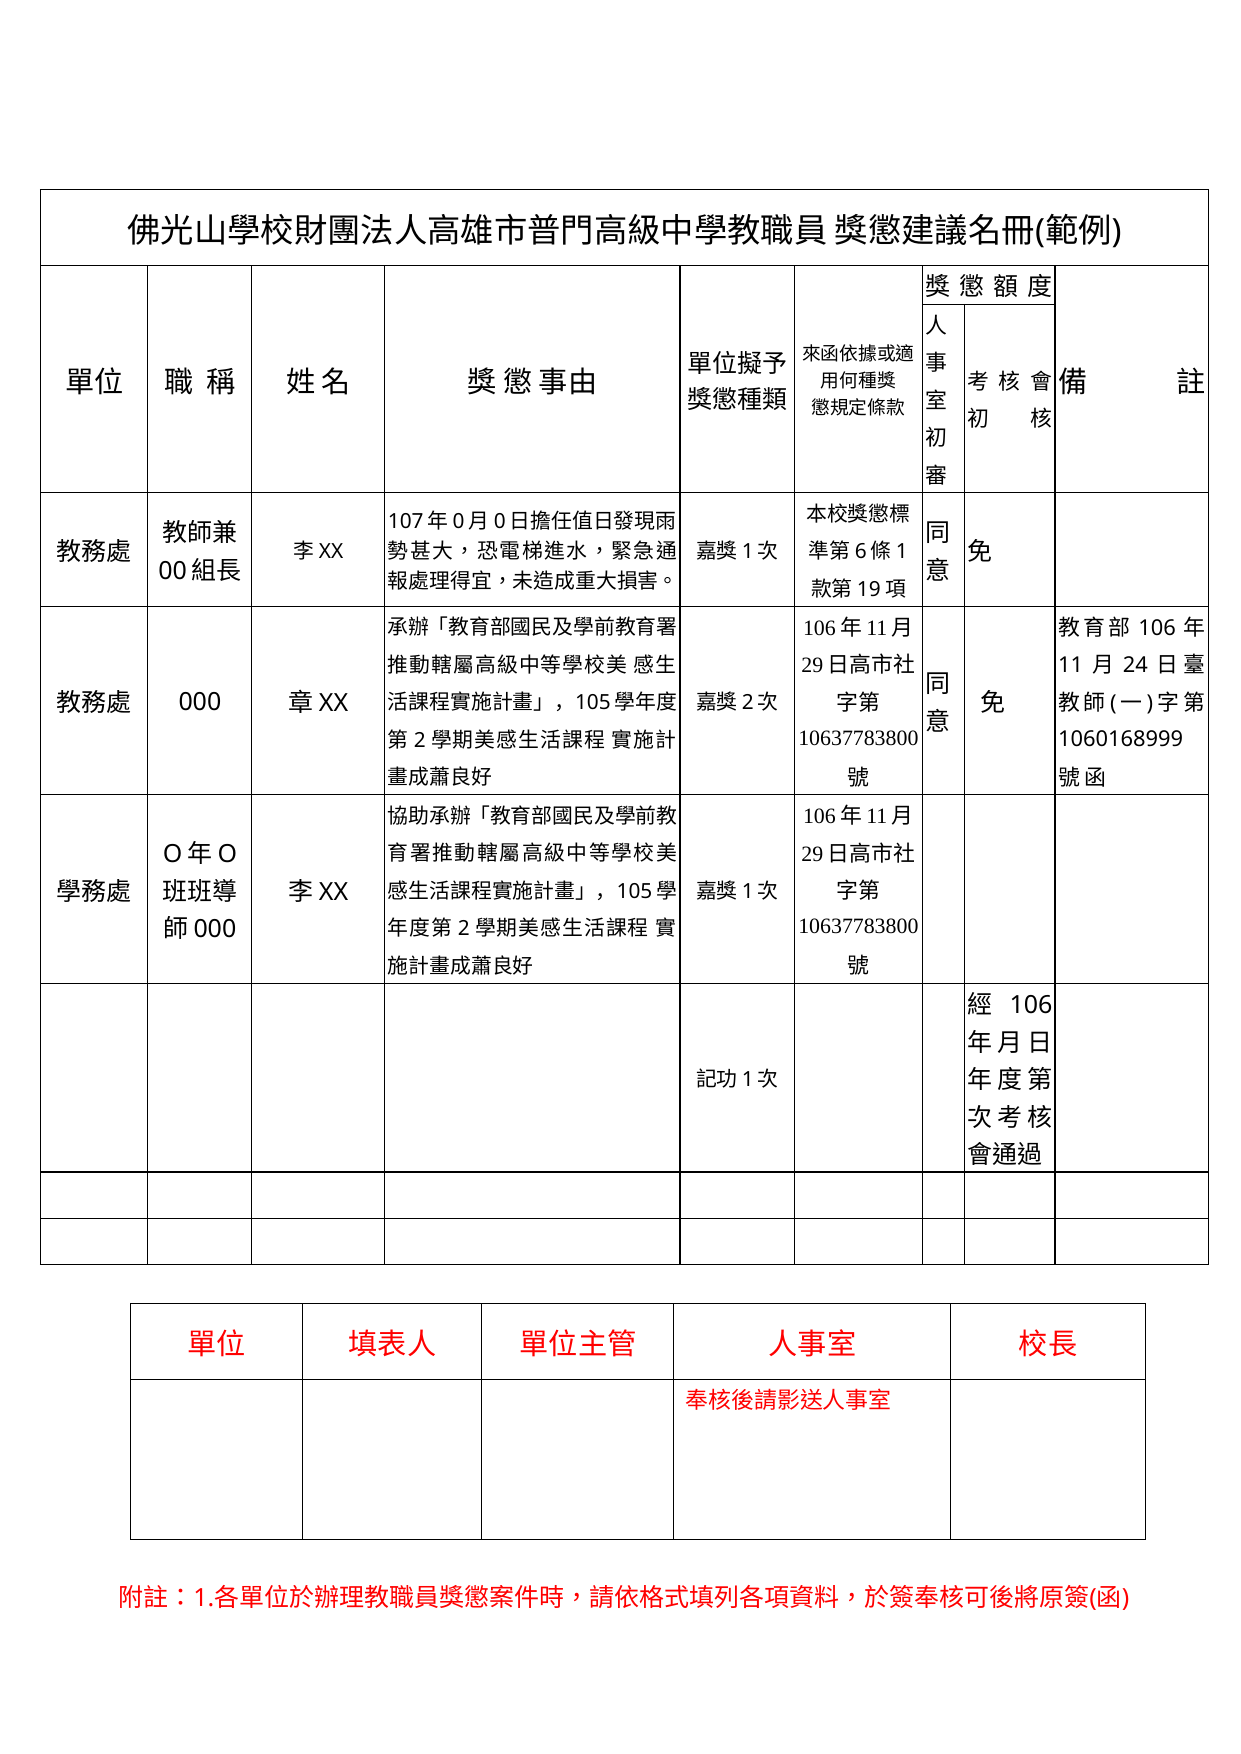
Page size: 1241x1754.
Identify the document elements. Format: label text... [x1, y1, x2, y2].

table_cell 奉核後請影送人事室 [674, 1380, 950, 1539]
table_cell 獎 懲 事由 [385, 266, 679, 492]
text 附註：1.各單位於辦理教職員獎懲案件時，請依格式填列各項資料，於簽奉核可後將原簽(函) [118, 1577, 1134, 1615]
table_cell [41, 1173, 147, 1218]
table_cell 嘉獎1次 [681, 795, 794, 983]
table_cell 李XX [252, 795, 384, 983]
table_cell [303, 1380, 481, 1539]
table_cell O年O班班導師000 [148, 795, 251, 983]
table_cell 教育部106年11月24日臺教師(一)字第1060168999號 函 [1056, 607, 1208, 794]
table_cell [1056, 984, 1208, 1171]
table_cell 人事室初審 [923, 305, 964, 492]
table_cell 章XX [252, 607, 384, 794]
table_cell [385, 1219, 679, 1264]
table_cell 免 [965, 493, 1054, 606]
table_cell 教師兼00組長 [148, 493, 251, 606]
table_cell [131, 1380, 302, 1539]
table_cell 同意 [923, 493, 964, 606]
table_cell 106年11月29日高市社字第10637783800號 [795, 607, 922, 794]
table_cell 同意 [923, 607, 964, 794]
table_cell 教務處 [41, 493, 147, 606]
table_cell [795, 1219, 922, 1264]
table_cell [951, 1380, 1145, 1539]
table_cell 李XX [252, 493, 384, 606]
table_cell 000 [148, 607, 251, 794]
table_cell [482, 1380, 673, 1539]
table_cell 記功1次 [681, 984, 794, 1171]
table_cell [795, 984, 922, 1171]
table_cell [965, 1219, 1054, 1264]
table_cell [1056, 795, 1208, 983]
table_cell 教務處 [41, 607, 147, 794]
table_cell [1056, 493, 1208, 606]
table_cell 承辦「教育部國民及學前教育署推動轄屬高級中等學校美 感生活課程實施計畫」，105學年度第2學期美感生活課程 實施計畫成蕭良好 [385, 607, 679, 794]
table_cell 考核會初核 [965, 305, 1054, 492]
table_cell [1056, 1219, 1208, 1264]
table_cell [795, 1173, 922, 1218]
table_cell 協助承辦「教育部國民及學前教育署推動轄屬高級中等學校美 感生活課程實施計畫」，105學年度第2學期美感生活課程 實施計畫成蕭良好 [385, 795, 679, 983]
table_cell [148, 1219, 251, 1264]
table_cell [965, 1173, 1054, 1218]
table_cell [681, 1219, 794, 1264]
table_cell 經106年月日年度第次考核會通過 [965, 984, 1054, 1171]
table_header 單位主管 [482, 1304, 673, 1379]
table_cell [385, 984, 679, 1171]
table_cell [148, 1173, 251, 1218]
table_cell [148, 984, 251, 1171]
table_cell 單位 [41, 266, 147, 492]
table_cell [41, 984, 147, 1171]
table_cell 免 [965, 607, 1054, 794]
table_cell 姓 名 [252, 266, 384, 492]
table_header 佛光山學校財團法人高雄市普門高級中學教職員 獎懲建議名冊(範例) [41, 190, 1208, 265]
table_cell 備註 [1056, 266, 1208, 492]
table_header 人事室 [674, 1304, 950, 1379]
table_cell 職 稱 [148, 266, 251, 492]
table_cell 本校獎懲標準第6條1款第19項 [795, 493, 922, 606]
table_cell 獎懲額度 [923, 266, 1054, 304]
table_cell [923, 1173, 964, 1218]
table_cell [41, 1219, 147, 1264]
table_cell [923, 795, 964, 983]
table_cell 嘉獎1次 [681, 493, 794, 606]
table_cell [965, 795, 1054, 983]
table_header 校長 [951, 1304, 1145, 1379]
table_header 單位 [131, 1304, 302, 1379]
table_cell 學務處 [41, 795, 147, 983]
table_cell 單位擬予 獎懲種類 [681, 266, 794, 492]
table_cell [385, 1173, 679, 1218]
table_cell [252, 1219, 384, 1264]
table_cell 嘉獎2次 [681, 607, 794, 794]
table_cell [923, 1219, 964, 1264]
table_cell 107年0月0日擔任值日發現雨勢甚大，恐電梯進水，緊急通報處理得宜，未造成重大損害。 [385, 493, 679, 606]
table_cell 來函依據或適用何種獎 懲規定條款 [795, 266, 922, 492]
table_cell [252, 984, 384, 1171]
table_header 填表人 [303, 1304, 481, 1379]
table_cell [252, 1173, 384, 1218]
table_cell [681, 1173, 794, 1218]
table_cell [923, 984, 964, 1171]
table_cell 106年11月29日高市社字第10637783800號 [795, 795, 922, 983]
table_cell [1056, 1173, 1208, 1218]
